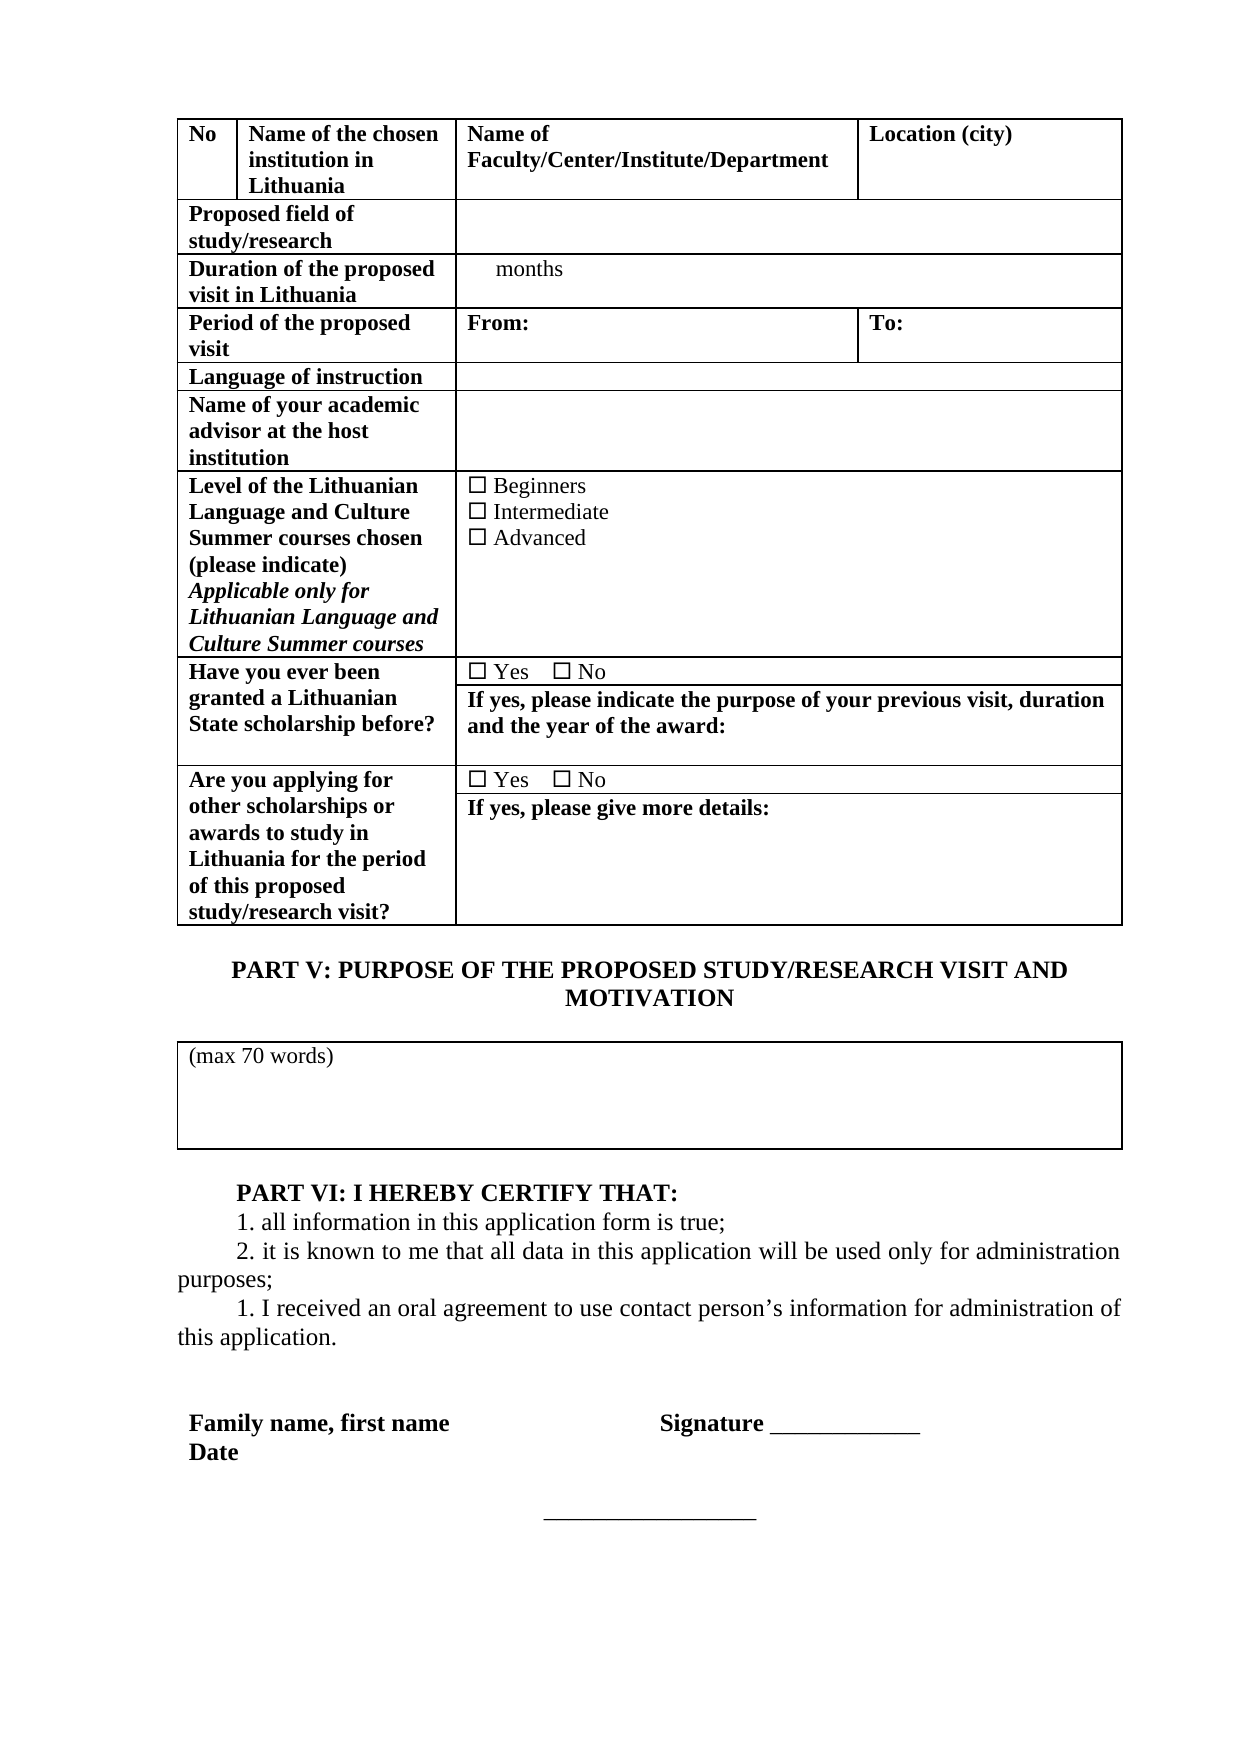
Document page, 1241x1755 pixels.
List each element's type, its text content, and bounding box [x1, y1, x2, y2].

text PART VI: I HEREBY CERTIFY THAT: [177, 1178, 1122, 1207]
table_header Name of Faculty/Center/Institute/Department [457, 120, 857, 199]
table_cell [] Yes [] No [457, 766, 1121, 793]
table_header Family name, first name Date [177, 1408, 648, 1466]
table_cell Have you ever been granted a Lithuanian State scholarship before? [178, 658, 455, 765]
table_cell If yes, please give more details: [457, 794, 1121, 924]
table_header (max 70 words) [178, 1043, 1121, 1148]
table_cell To: [859, 309, 1121, 362]
table_cell [457, 200, 1121, 253]
table_cell Proposed field of study/research [178, 200, 455, 253]
table_cell [] Yes [] No [457, 658, 1121, 684]
table_cell Duration of the proposed visit in Lithuania [178, 255, 455, 307]
table_header No [178, 120, 236, 199]
table_cell Period of the proposed visit [178, 309, 455, 362]
table_cell [] Beginners [] Intermediate [] Advanced [457, 472, 1121, 656]
table_cell From: [457, 309, 857, 362]
table_cell If yes, please indicate the purpose of your previous visit, duration and the year of the award: [457, 686, 1121, 765]
table_cell Level of the Lithuanian Language and Culture Summer courses chosen (please indicate) Applicable only for Lithuanian Language and Culture Summer courses [178, 472, 455, 656]
table_header Signature ____________ [648, 1408, 1122, 1466]
text 1. all information in this application form is true; [177, 1207, 1122, 1236]
table_header Location (city) [859, 120, 1121, 199]
table_cell months [457, 255, 1121, 307]
text _________________ [177, 1494, 1122, 1523]
table_cell [457, 391, 1121, 470]
text 1. I received an oral agreement to use contact person’s information for administration of this application. [177, 1293, 1122, 1351]
table_cell Name of your academic advisor at the host institution [178, 391, 455, 470]
table_header Name of the chosen institution in Lithuania [238, 120, 455, 199]
table_cell Are you applying for other scholarships or awards to study in Lithuania for the period of this proposed study/research visit? [178, 766, 455, 924]
text PART V: PURPOSE OF THE PROPOSED STUDY/RESEARCH VISIT AND MOTIVATION [177, 955, 1122, 1012]
table_cell [457, 363, 1121, 389]
table_cell Language of instruction [178, 363, 455, 389]
text 2. it is known to me that all data in this application will be used only for administration purposes; [177, 1236, 1122, 1293]
